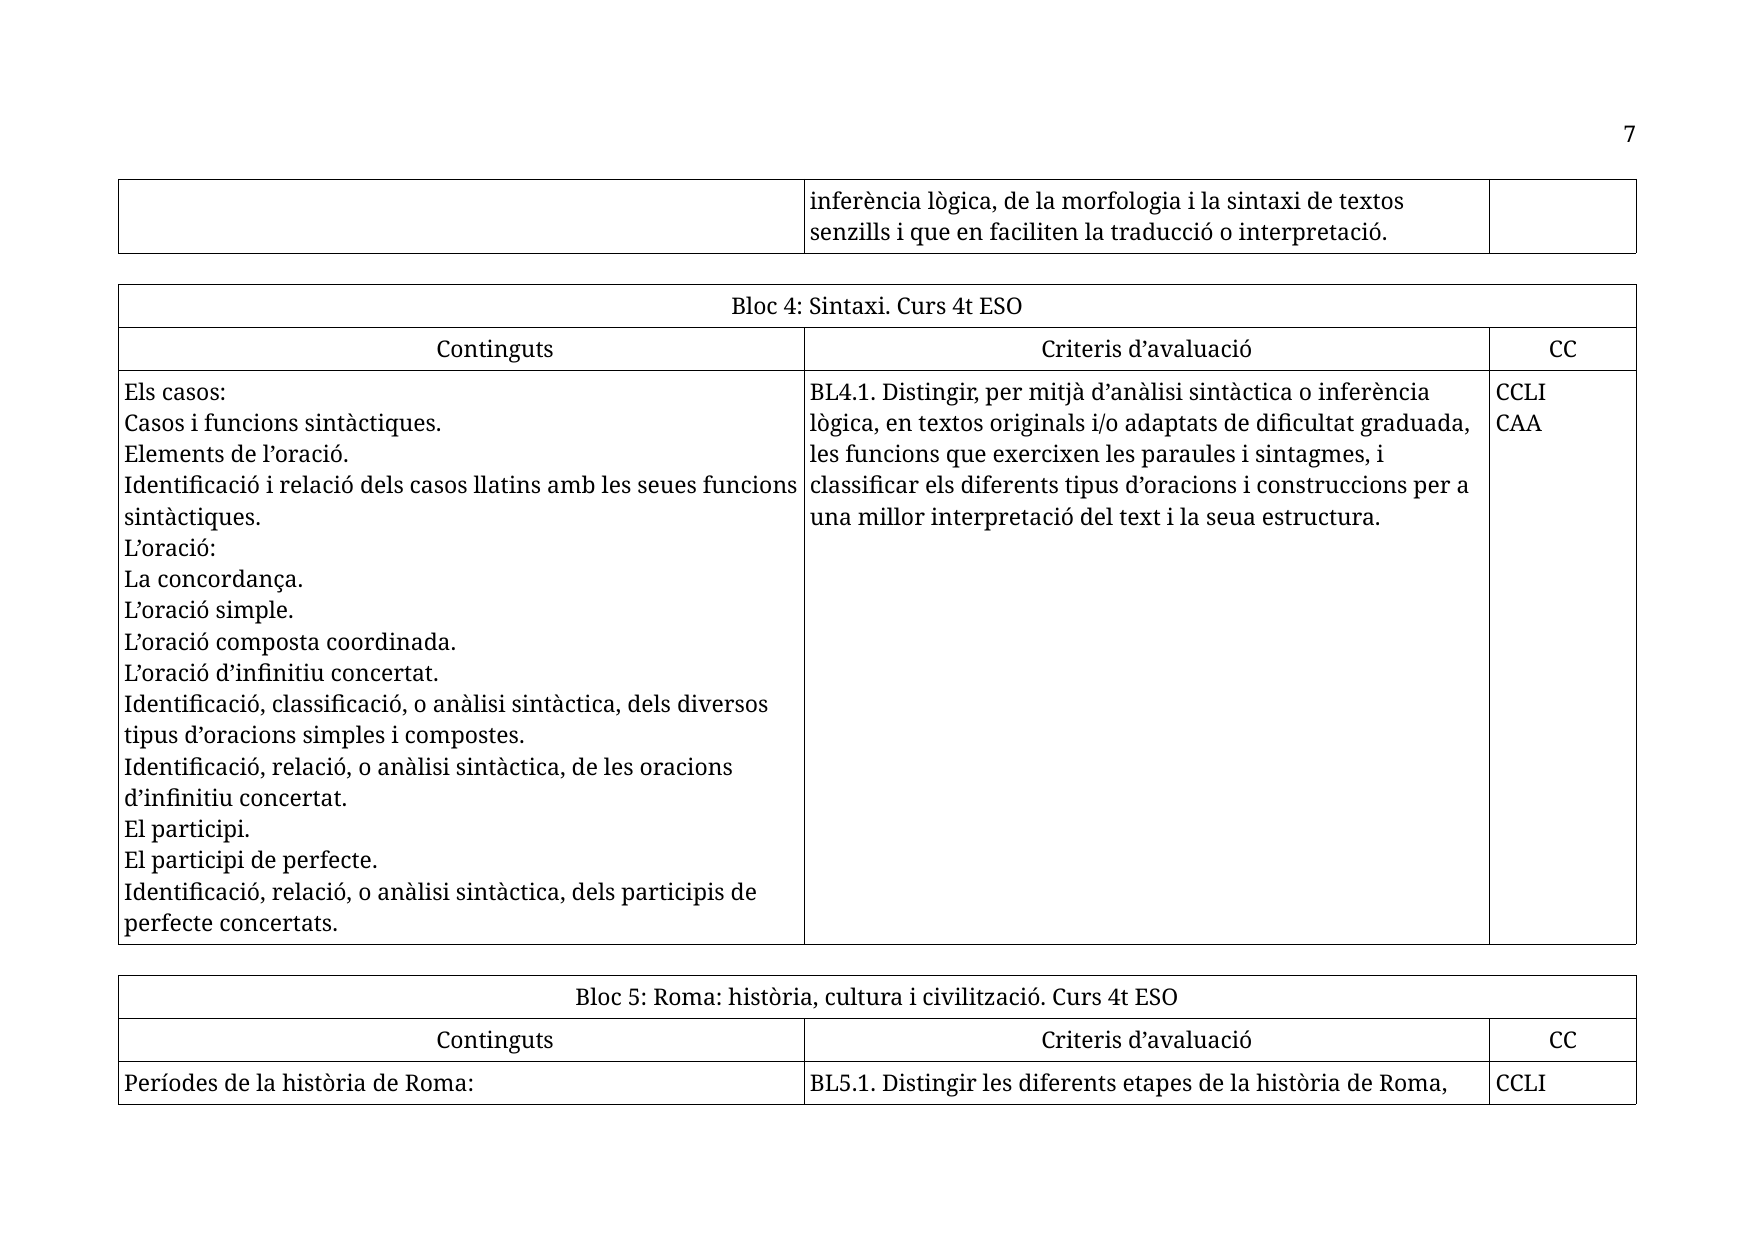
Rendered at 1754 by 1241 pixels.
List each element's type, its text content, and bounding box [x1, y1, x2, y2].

table_header Bloc 5: Roma: història, cultura i civilització. Curs 4t ESO [119, 976, 1636, 1018]
table_cell Criteris d’avaluació [805, 1019, 1489, 1061]
table_cell [119, 180, 804, 253]
table_cell Períodes de la història de Roma: [119, 1062, 804, 1104]
table_cell CCLI CAA [1490, 371, 1636, 944]
table_cell CC [1490, 1019, 1636, 1061]
table_cell BL5.1. Distingir les diferents etapes de la història de Roma, [805, 1062, 1489, 1104]
table_cell Els casos: Casos i funcions sintàctiques. Elements de l’oració. Identificació i relació dels casos llatins amb les seues funcions sintàctiques. L’oració: La concordança. L’oració simple. L’oració composta coordinada. L’oració d’infinitiu concertat. Identificació, classificació, o anàlisi sintàctica, dels diversos tipus d’oracions simples i compostes. Identificació, relació, o anàlisi sintàctica, de les oracions d’infinitiu concertat. El participi. El participi de perfecte. Identificació, relació, o anàlisi sintàctica, dels participis de perfecte concertats. [119, 371, 804, 944]
table_cell inferència lògica, de la morfologia i la sintaxi de textos senzills i que en faciliten la traducció o interpretació. [805, 180, 1489, 253]
table_header Bloc 4: Sintaxi. Curs 4t ESO [119, 285, 1636, 327]
table_cell [1490, 180, 1636, 253]
table_cell Continguts [119, 1019, 804, 1061]
table_cell CC [1490, 328, 1636, 370]
table_cell Continguts [119, 328, 804, 370]
table_cell CCLI [1490, 1062, 1636, 1104]
table_cell BL4.1. Distingir, per mitjà d’anàlisi sintàctica o inferència lògica, en textos originals i/o adaptats de dificultat graduada, les funcions que exercixen les paraules i sintagmes, i classificar els diferents tipus d’oracions i construccions per a una millor interpretació del text i la seua estructura. [805, 371, 1489, 944]
table_cell Criteris d’avaluació [805, 328, 1489, 370]
